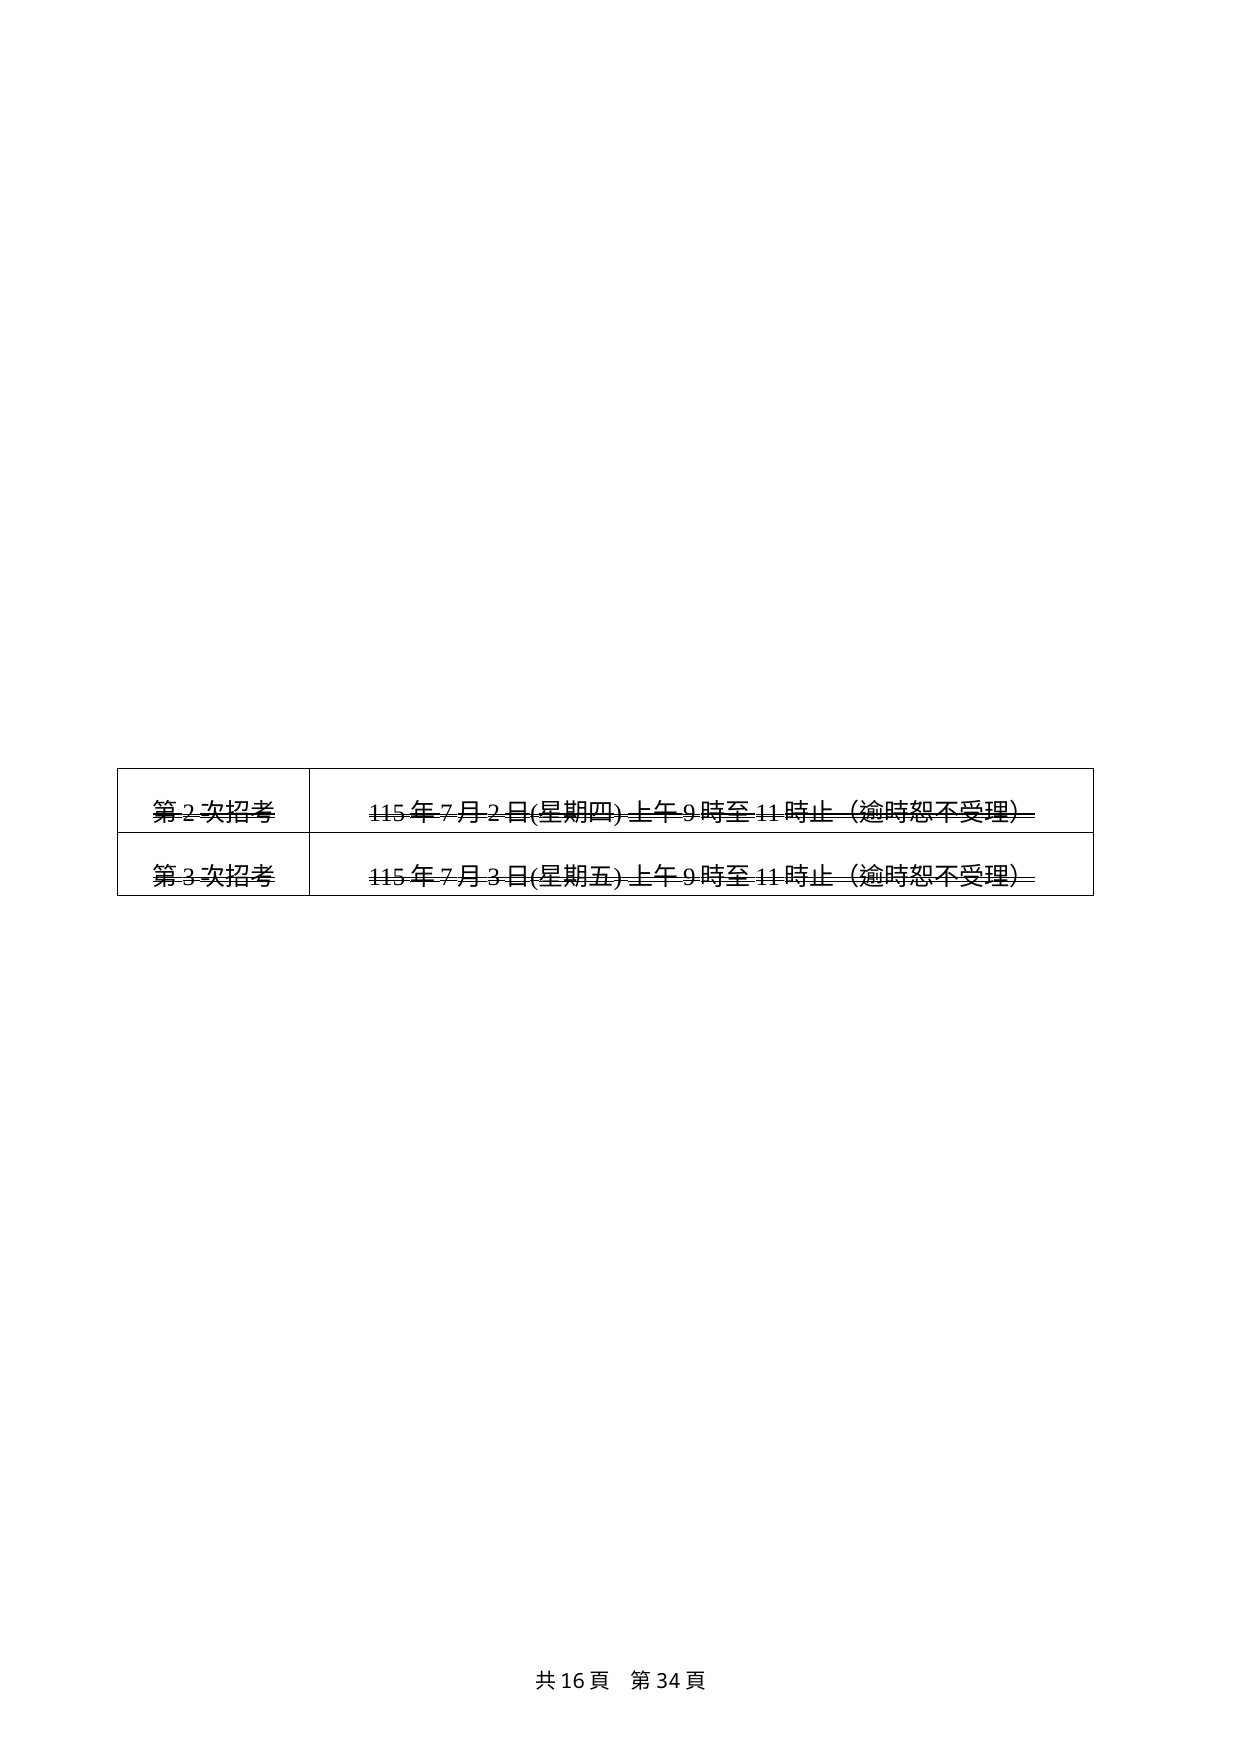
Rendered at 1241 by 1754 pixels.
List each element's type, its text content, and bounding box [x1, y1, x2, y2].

table_cell 第3次招考 [118, 833, 309, 895]
table_cell 第2次招考 [118, 769, 309, 832]
table_cell 115年7月3日(星期五) 上午9時至11時止（逾時恕不受理） [310, 833, 1093, 895]
table_cell 115年7月2日(星期四) 上午9時至11時止（逾時恕不受理） [310, 769, 1093, 832]
